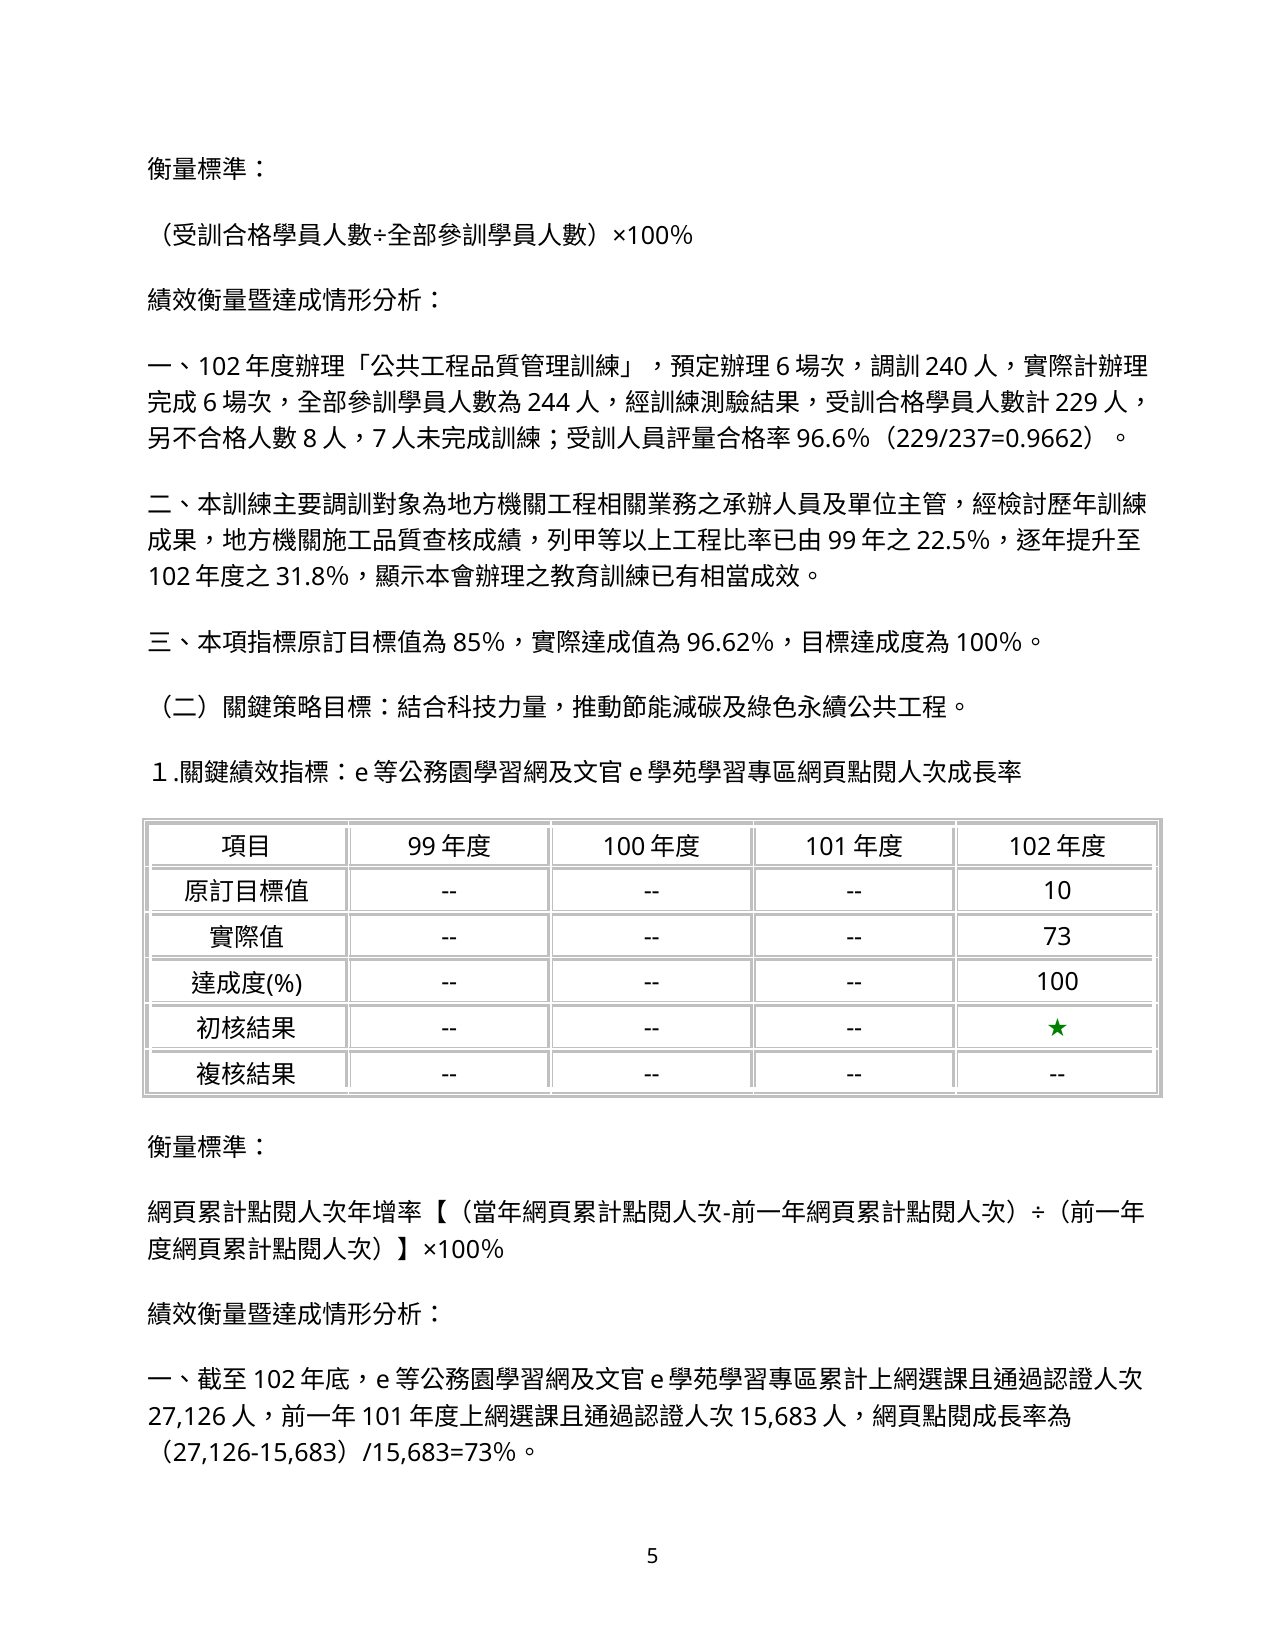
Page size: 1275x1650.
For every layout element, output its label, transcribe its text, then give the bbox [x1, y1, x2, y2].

table_cell -- [553, 870, 750, 909]
table_cell 原訂目標值 [145, 864, 348, 909]
text 衡量標準： [148, 150, 1157, 186]
table_cell -- [348, 1046, 550, 1092]
table_cell 73 [955, 910, 1159, 955]
table_header 99年度 [348, 820, 550, 864]
table_cell -- [553, 1007, 750, 1046]
table_cell -- [351, 961, 547, 1001]
table_cell -- [550, 1046, 753, 1092]
table_cell 初核結果 [145, 1001, 348, 1046]
text （受訓合格學員人數÷全部參訓學員人數）×100％ [148, 215, 1157, 252]
table_header 102年度 [955, 820, 1159, 864]
subtitle （二）關鍵策略目標：結合科技力量，推動節能減碳及綠色永續公共工程。 [148, 687, 1157, 724]
table_cell 100 [955, 955, 1159, 1001]
table_cell -- [756, 916, 952, 955]
subtitle １.關鍵績效指標：e等公務園學習網及文官e學苑學習專區網頁點閱人次成長率 [148, 753, 1157, 789]
table_cell ★ [955, 1001, 1159, 1046]
table_cell -- [553, 961, 750, 1001]
table_header 100年度 [550, 820, 753, 864]
table_cell -- [756, 1007, 952, 1046]
table_cell -- [351, 916, 547, 955]
table_cell -- [955, 1046, 1159, 1092]
table_cell -- [753, 1046, 955, 1092]
table_cell -- [351, 870, 547, 909]
text 績效衡量暨達成情形分析： [148, 281, 1157, 317]
text 三、本項指標原訂目標值為85％，實際達成值為96.62％，目標達成度為100％。 [148, 622, 1157, 658]
table_cell -- [756, 961, 952, 1001]
table_header 項目 [149, 825, 348, 864]
text 二、本訓練主要調訓對象為地方機關工程相關業務之承辦人員及單位主管，經檢討歷年訓練成果，地方機關施工品質查核成績，列甲等以上工程比率已由99年之22.5％，逐年提升至102年度之31.8％，顯示本會辦理之教育訓練已有相當成效。 [148, 484, 1157, 593]
text 網頁累計點閱人次年增率【（當年網頁累計點閱人次-前一年網頁累計點閱人次）÷（前一年度網頁累計點閱人次）】×100％ [148, 1193, 1157, 1265]
table_header 101年度 [753, 820, 955, 864]
table_cell -- [756, 870, 952, 909]
table_cell 複核結果 [145, 1046, 348, 1092]
table_cell -- [351, 1007, 547, 1046]
text 一、截至102年底，e等公務園學習網及文官e學苑學習專區累計上網選課且通過認證人次27,126人，前一年101年度上網選課且通過認證人次15,683人，網頁點閱成長率為（27,126-15,683）/15,683=73％。 [148, 1360, 1157, 1469]
text 衡量標準： [148, 1127, 1157, 1164]
text 績效衡量暨達成情形分析： [148, 1294, 1157, 1331]
table_cell 10 [955, 864, 1159, 909]
table_cell 達成度(%) [145, 955, 348, 1001]
text 一、102年度辦理「公共工程品質管理訓練」，預定辦理6場次，調訓240人，實際計辦理完成6場次，全部參訓學員人數為244人，經訓練測驗結果，受訓合格學員人數計229人，另不合格人數8人，7人未完成訓練；受訓人員評量合格率96.6％（229/237=0.9662）。 [148, 346, 1157, 455]
table_cell -- [553, 916, 750, 955]
table_cell 實際值 [145, 910, 348, 955]
